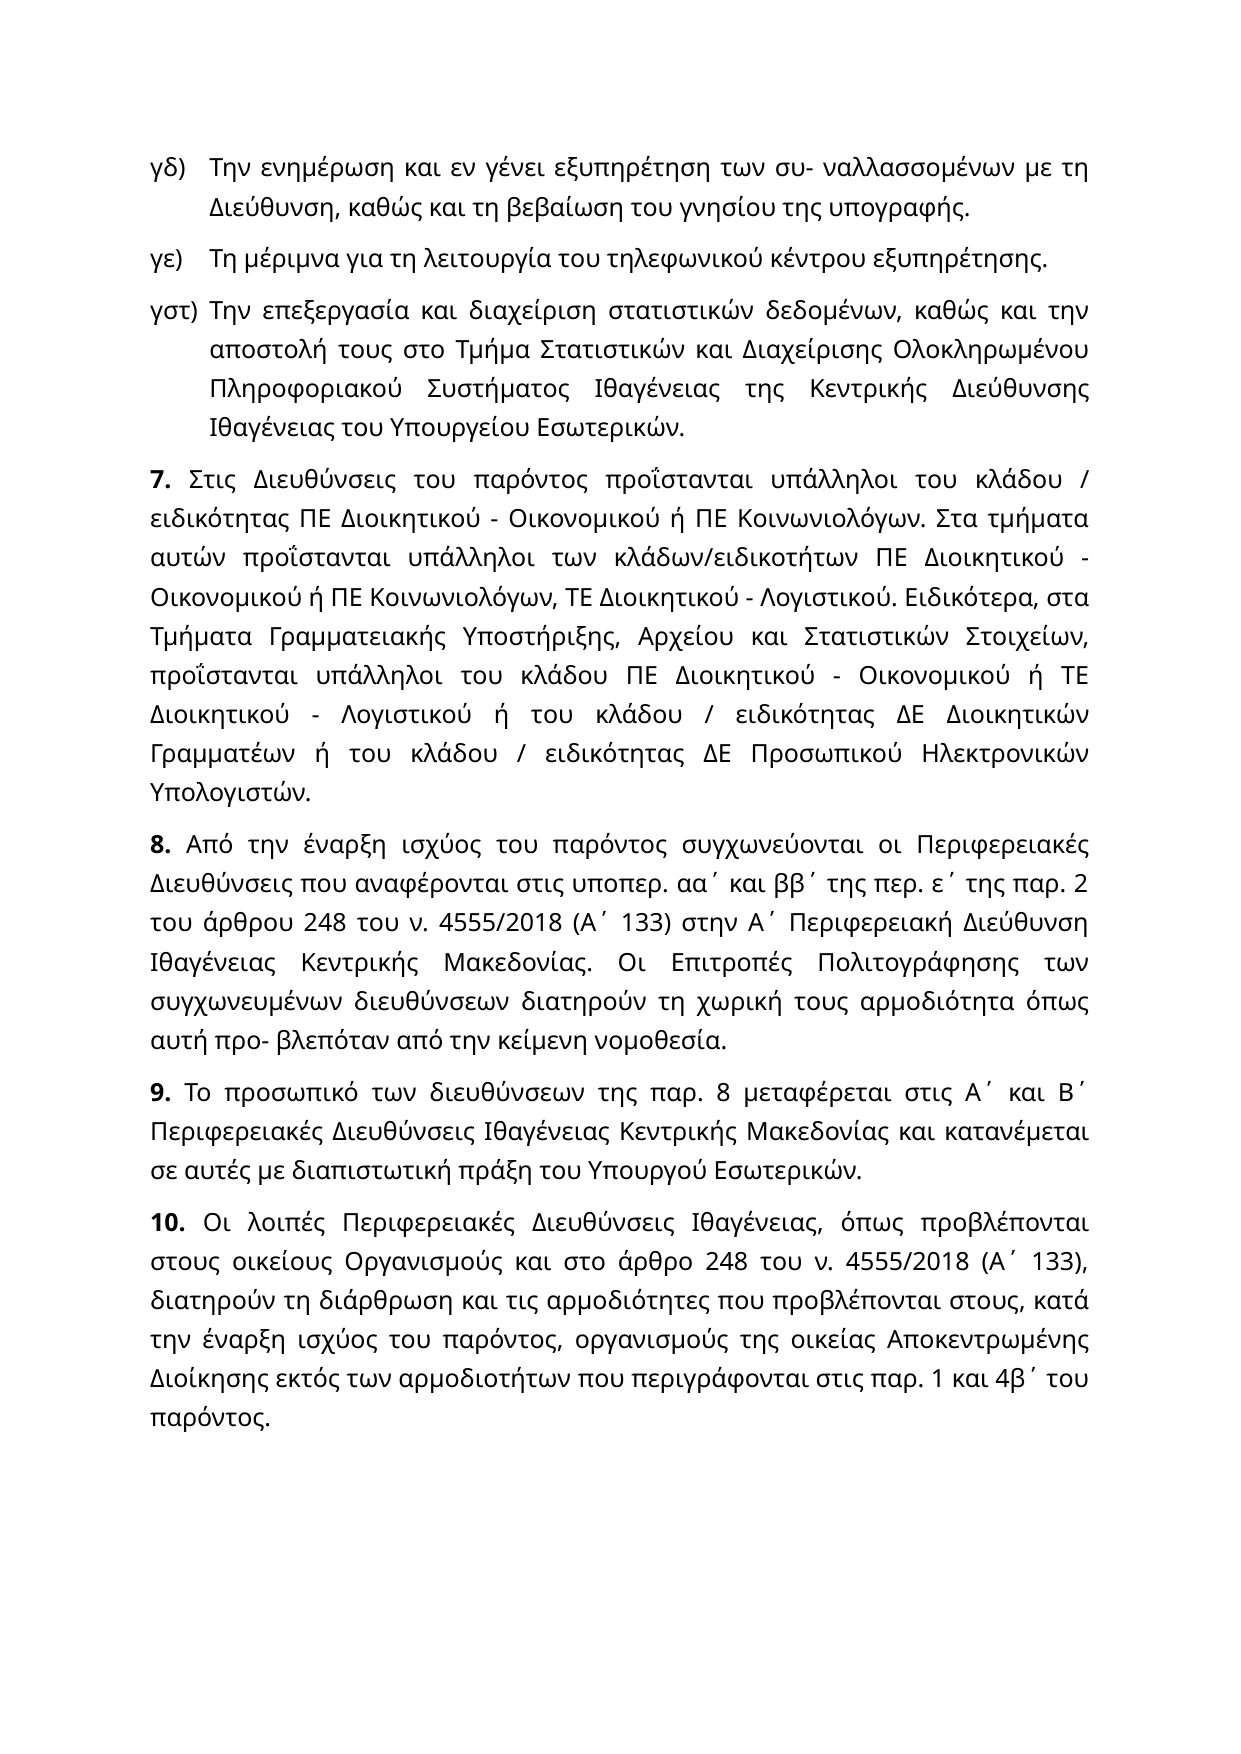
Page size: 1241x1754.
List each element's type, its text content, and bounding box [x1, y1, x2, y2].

text 9. Το προσωπικό των διευθύνσεων της παρ. 8 μεταφέρεται στις Α΄ και Β΄ Περιφερειακές Διευθύνσεις Ιθαγένειας Κεντρικής Μακεδονίας και κατανέμεται σε αυτές με διαπιστωτική πράξη του Υπουργού Εσωτερικών. [150, 1074, 1090, 1187]
text 7. Στις Διευθύνσεις του παρόντος προΐστανται υπάλληλοι του κλάδου / ειδικότητας ΠΕ Διοικητικού - Οικονομικού ή ΠΕ Κοινωνιολόγων. Στα τμήματα αυτών προΐστανται υπάλληλοι των κλάδων/ειδικοτήτων ΠΕ Διοικητικού - Οικονομικού ή ΠΕ Κοινωνιολόγων, ΤΕ Διοικητικού - Λογιστικού. Ειδικότερα, στα Τμήματα Γραμματειακής Υποστήριξης, Αρχείου και Στατιστικών Στοιχείων, προΐστανται υπάλληλοι του κλάδου ΠΕ Διοικητικού - Οικονομικού ή ΤΕ Διοικητικού - Λογιστικού ή του κλάδου / ειδικότητας ΔΕ Διοικητικών Γραμματέων ή του κλάδου / ειδικότητας ΔΕ Προσωπικού Ηλεκτρονικών Υπολογιστών. [150, 462, 1090, 809]
text 8. Από την έναρξη ισχύος του παρόντος συγχωνεύονται οι Περιφερειακές Διευθύνσεις που αναφέρονται στις υποπερ. αα΄ και ββ΄ της περ. ε΄ της παρ. 2 του άρθρου 248 του ν. 4555/2018 (Α΄ 133) στην Α΄ Περιφερειακή Διεύθυνση Ιθαγένειας Κεντρικής Μακεδονίας. Οι Επιτροπές Πολιτογράφησης των συγχωνευμένων διευθύνσεων διατηρούν τη χωρική τους αρμοδιότητα όπως αυτή προ- βλεπόταν από την κείμενη νομοθεσία. [150, 827, 1090, 1057]
text 10. Οι λοιπές Περιφερειακές Διευθύνσεις Ιθαγένειας, όπως προβλέπονται στους οικείους Οργανισμούς και στο άρθρο 248 του ν. 4555/2018 (Α΄ 133), διατηρούν τη διάρθρωση και τις αρμοδιότητες που προβλέπονται στους, κατά την έναρξη ισχύος του παρόντος, οργανισμούς της οικείας Αποκεντρωμένης Διοίκησης εκτός των αρμοδιοτήτων που περιγράφονται στις παρ. 1 και 4β΄ του παρόντος. [150, 1204, 1090, 1434]
list γστ) Την επεξεργασία και διαχείριση στατιστικών δεδομένων, καθώς και την αποστολή τους στο Τμήμα Στατιστικών και Διαχείρισης Ολοκληρωμένου Πληροφοριακού Συστήματος Ιθαγένειας της Κεντρικής Διεύθυνσης Ιθαγένειας του Υπουργείου Εσωτερικών. [150, 292, 1090, 444]
list γε) Τη μέριμνα για τη λειτουργία του τηλεφωνικού κέντρου εξυπηρέτησης. [150, 241, 1090, 275]
list γδ) Την ενημέρωση και εν γένει εξυπηρέτηση των συ- ναλλασσομένων με τη Διεύθυνση, καθώς και τη βεβαίωση του γνησίου της υπογραφής. [150, 150, 1090, 223]
